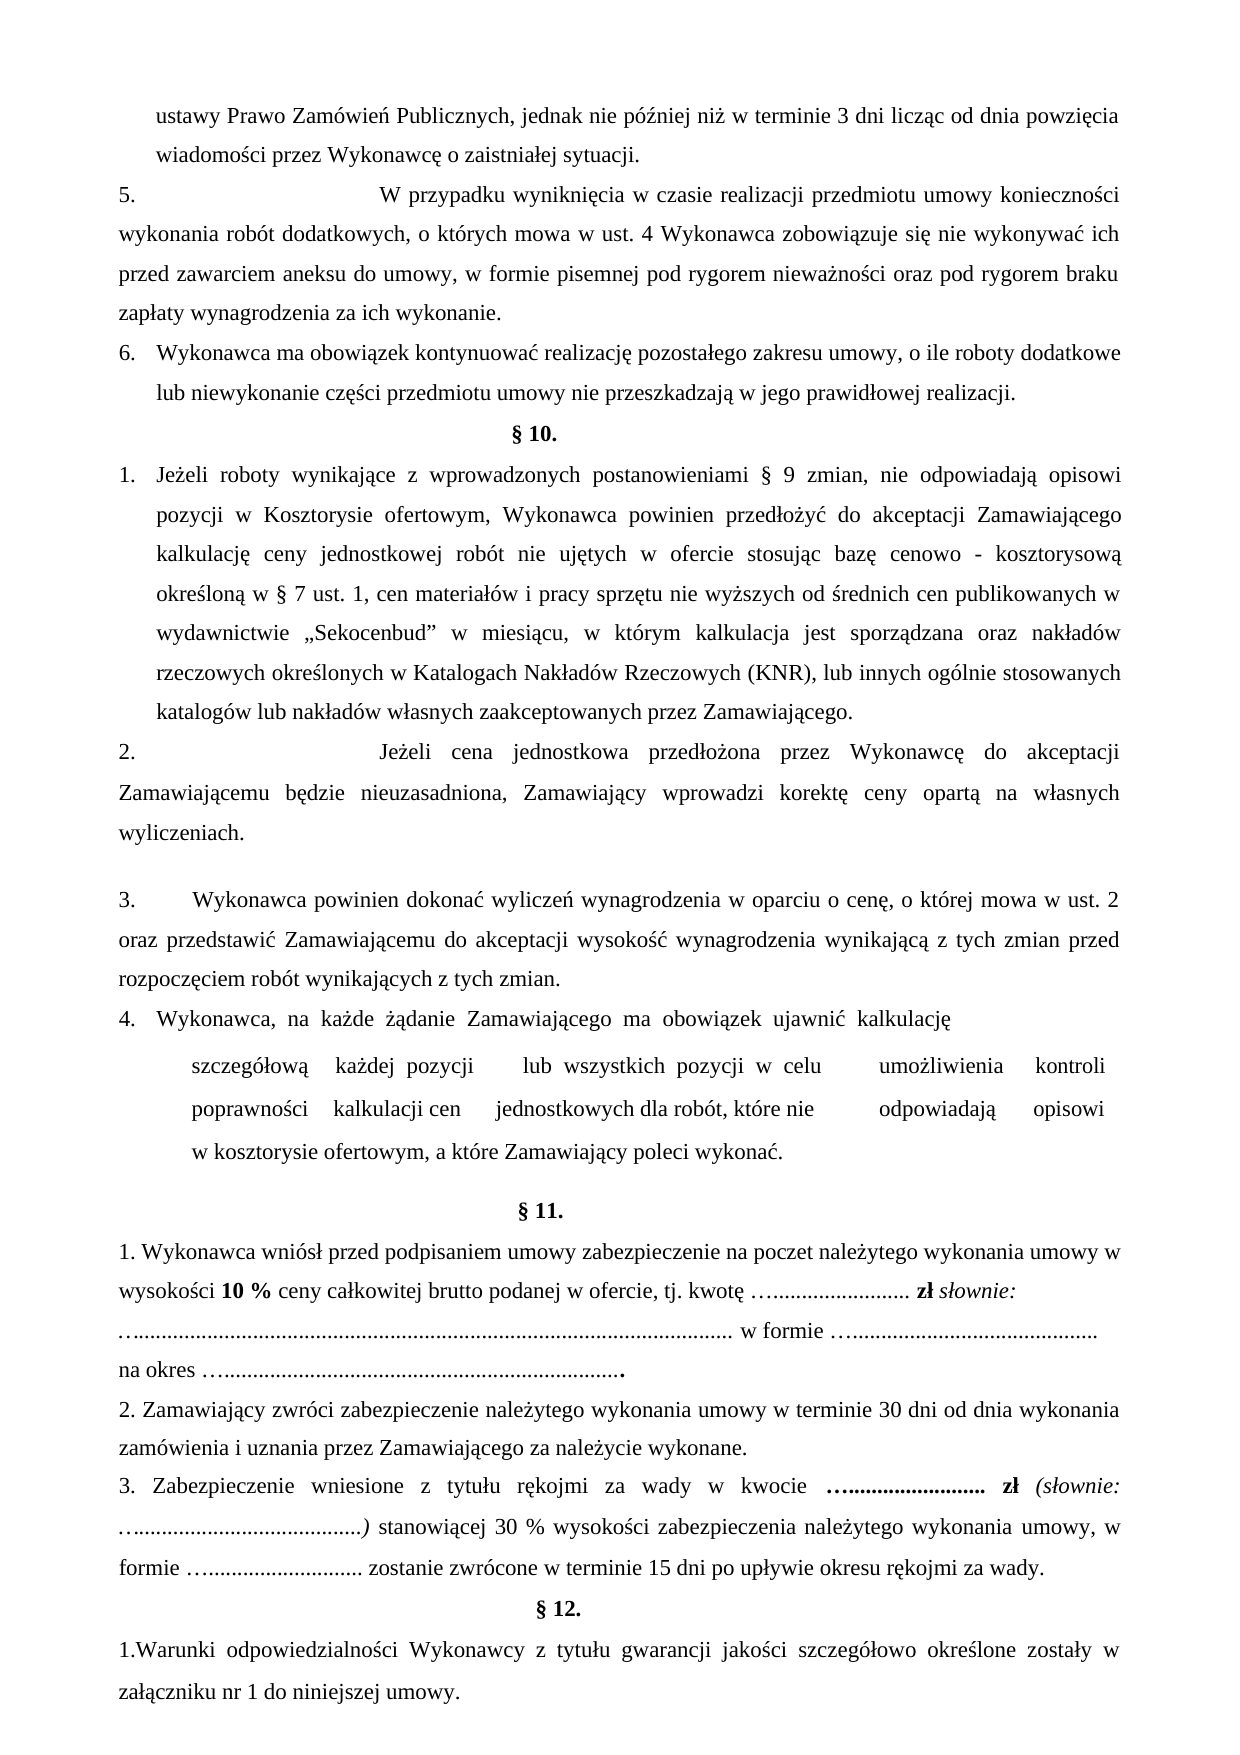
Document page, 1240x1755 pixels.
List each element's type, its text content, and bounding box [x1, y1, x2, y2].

table_cell kalkulacji cen [327, 1078, 493, 1121]
text 1.Warunki odpowiedzialności Wykonawcy z tytułu gwarancji jakości szczegółowo określone zostały w załączniku nr 1 do niniejszej umowy. [118, 1636, 1121, 1704]
text § 10. [231, 420, 1123, 447]
table_header każdej pozycji [327, 1046, 493, 1078]
list Wykonawca ma obowiązek kontynuować realizację pozostałego zakresu umowy, o ile roboty dodatkowe lub niewykonanie części przedmiotu umowy nie przeszkadzają w jego prawidłowej realizacji. [118, 338, 1123, 406]
text § 11. [306, 1197, 1123, 1223]
text 3. Zabezpieczenie wniesione z tytułu rękojmi za wady w kwocie …........................ zł (słownie: ….......................................) stanowiącej 30 % wysokości zabezpieczenia należytego wykonania umowy, w formie …........................... zostanie zwrócone w terminie 15 dni po upływie okresu rękojmi za wady. [118, 1472, 1121, 1580]
table_header umożliwienia [879, 1046, 1027, 1078]
table_cell jednostkowych dla robót, które nie [494, 1078, 879, 1121]
table_cell [879, 1121, 1027, 1164]
table_header lub wszystkich pozycji w celu [494, 1046, 879, 1078]
table_cell poprawności [191, 1078, 327, 1121]
text ustawy Prawo Zamówień Publicznych, jednak nie później niż w terminie 3 dni licząc od dnia powzięcia wiadomości przez Wykonawcę o zaistniałej sytuacji. [118, 102, 1121, 167]
list W przypadku wyniknięcia w czasie realizacji przedmiotu umowy konieczności wykonania robót dodatkowych, o których mowa w ust. 4 Wykonawca zobowiązuje się nie wykonywać ich przed zawarciem aneksu do umowy, w formie pisemnej pod rygorem nieważności oraz pod rygorem braku zapłaty wynagrodzenia za ich wykonanie. [118, 181, 1121, 325]
text 2. Zamawiający zwróci zabezpieczenie należytego wykonania umowy w terminie 30 dni od dnia wykonania zamówienia i uznania przez Zamawiającego za należycie wykonane. [118, 1396, 1121, 1460]
list Jeżeli cena jednostkowa przedłożona przez Wykonawcę do akceptacji Zamawiającemu będzie nieuzasadniona, Zamawiający wprowadzi korektę ceny opartą na własnych wyliczeniach. [118, 738, 1121, 846]
table_cell [1027, 1121, 1114, 1164]
table_header kontroli [1027, 1046, 1114, 1078]
list Wykonawca, na każde żądanie Zamawiającego ma obowiązek ujawnić kalkulację [118, 1005, 1123, 1031]
table_cell opisowi [1027, 1078, 1114, 1121]
text 1. Wykonawca wniósł przed podpisaniem umowy zabezpieczenie na poczet należytego wykonania umowy w wysokości 10 % ceny całkowitej brutto podanej w ofercie, tj. kwotę …........................ zł słownie: …........................................................................................................ w formie …........................................... na okres …...................................................................... [118, 1238, 1123, 1383]
list Wykonawca powinien dokonać wyliczeń wynagrodzenia w oparciu o cenę, o której mowa w ust. 2 oraz przedstawić Zamawiającemu do akceptacji wysokość wynagrodzenia wynikającą z tych zmian przed rozpoczęciem robót wynikających z tych zmian. [118, 887, 1121, 992]
table_header szczegółową [191, 1046, 327, 1078]
table_cell w kosztorysie ofertowym, a które Zamawiający poleci wykonać. [191, 1121, 879, 1164]
table_cell odpowiadają [879, 1078, 1027, 1121]
list Jeżeli roboty wynikające z wprowadzonych postanowieniami § 9 zmian, nie odpowiadają opisowi pozycji w Kosztorysie ofertowym, Wykonawca powinien przedłożyć do akceptacji Zamawiającego kalkulację ceny jednostkowej robót nie ujętych w ofercie stosując bazę cenowo - kosztorysową określoną w § 7 ust. 1, cen materiałów i pracy sprzętu nie wyższych od średnich cen publikowanych w wydawnictwie „Sekocenbud” w miesiącu, w którym kalkulacja jest sporządzana oraz nakładów rzeczowych określonych w Katalogach Nakładów Rzeczowych (KNR), lub innych ogólnie stosowanych katalogów lub nakładów własnych zaakceptowanych przez Zamawiającego. [118, 461, 1123, 724]
text § 12. [381, 1595, 1123, 1621]
